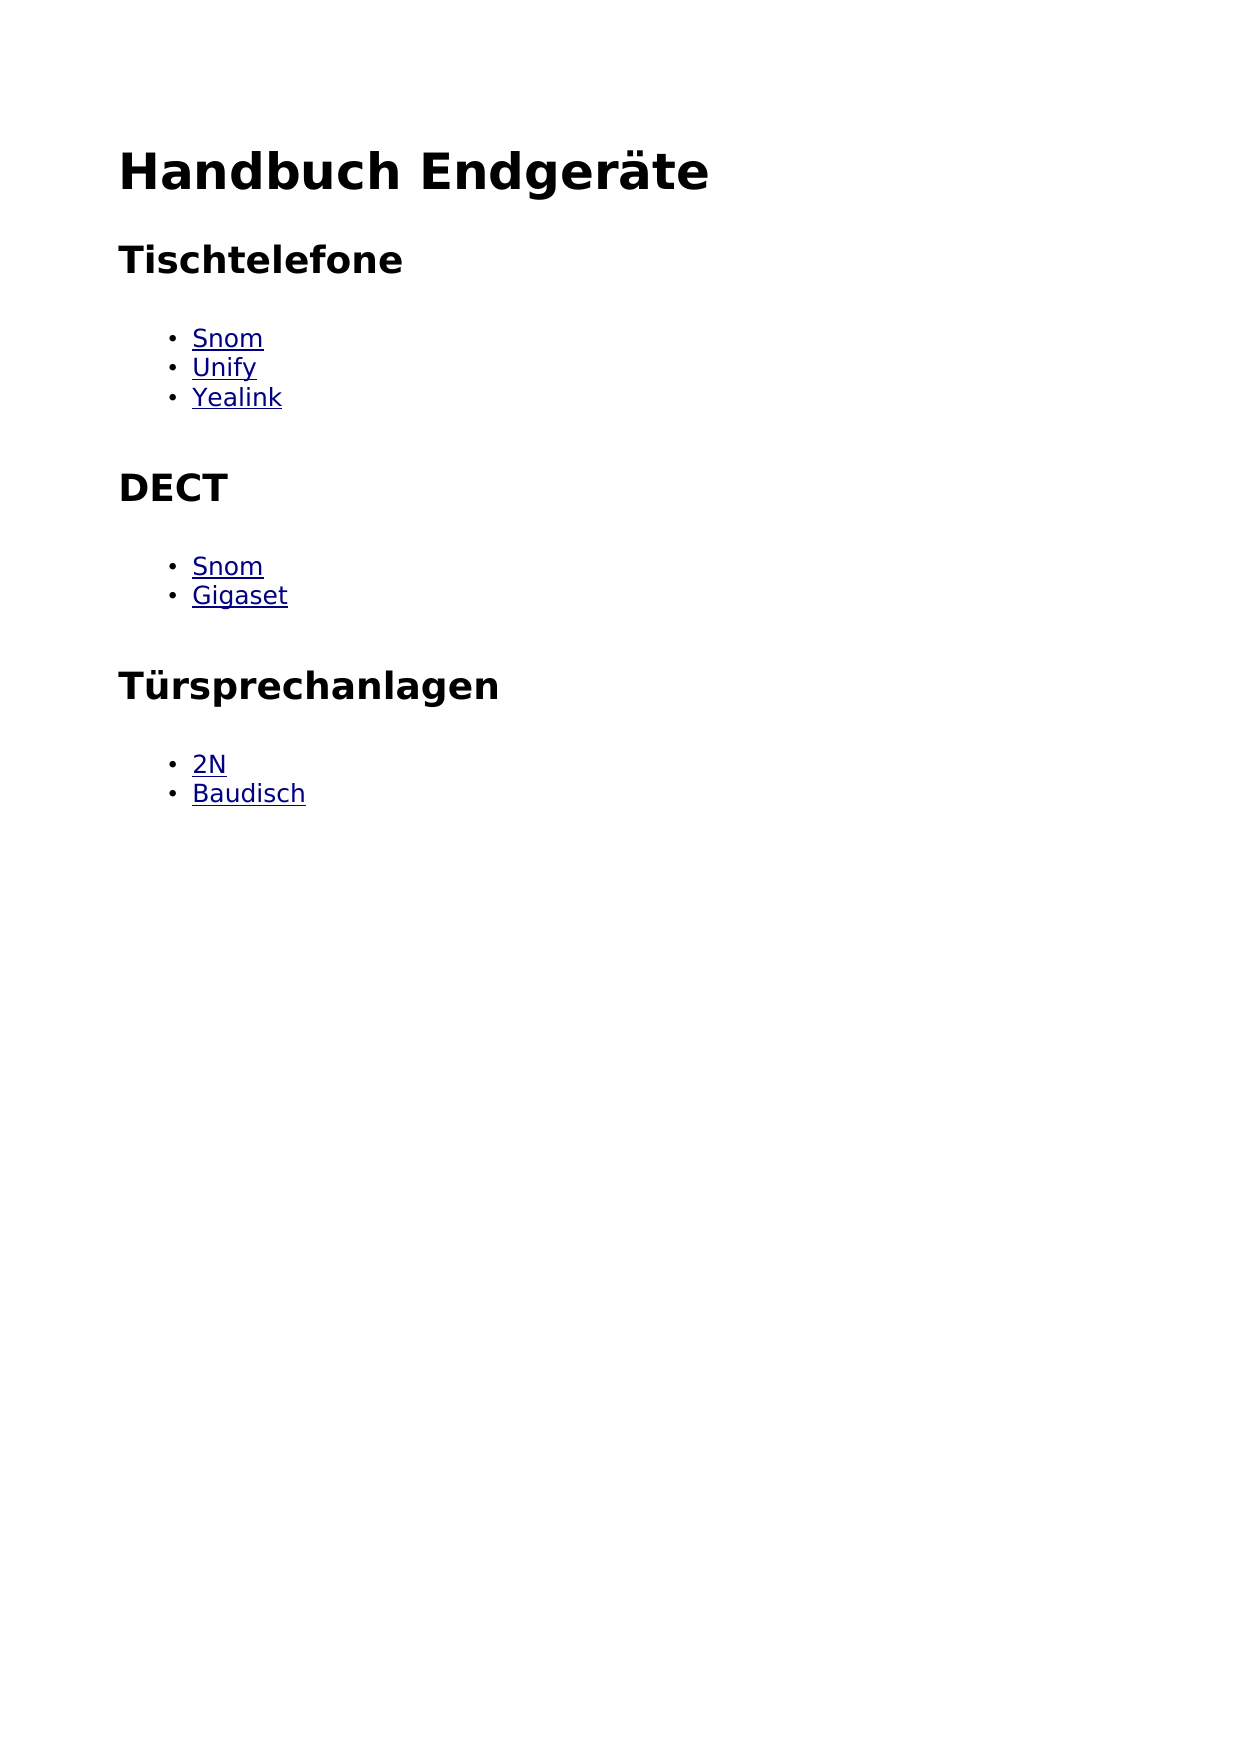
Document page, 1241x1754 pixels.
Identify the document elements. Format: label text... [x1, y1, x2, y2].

list Snom [177, 552, 1122, 581]
subtitle Handbuch Endgeräte [118, 143, 1122, 201]
list Yealink [177, 383, 1122, 412]
subtitle DECT [118, 466, 1122, 510]
list Baudisch [177, 780, 1122, 809]
subtitle Tischtelefone [118, 239, 1122, 282]
list 2N [177, 751, 1122, 780]
subtitle Türsprechanlagen [118, 665, 1122, 708]
list Snom [177, 324, 1122, 354]
list Unify [177, 354, 1122, 383]
list Gigaset [177, 581, 1122, 610]
